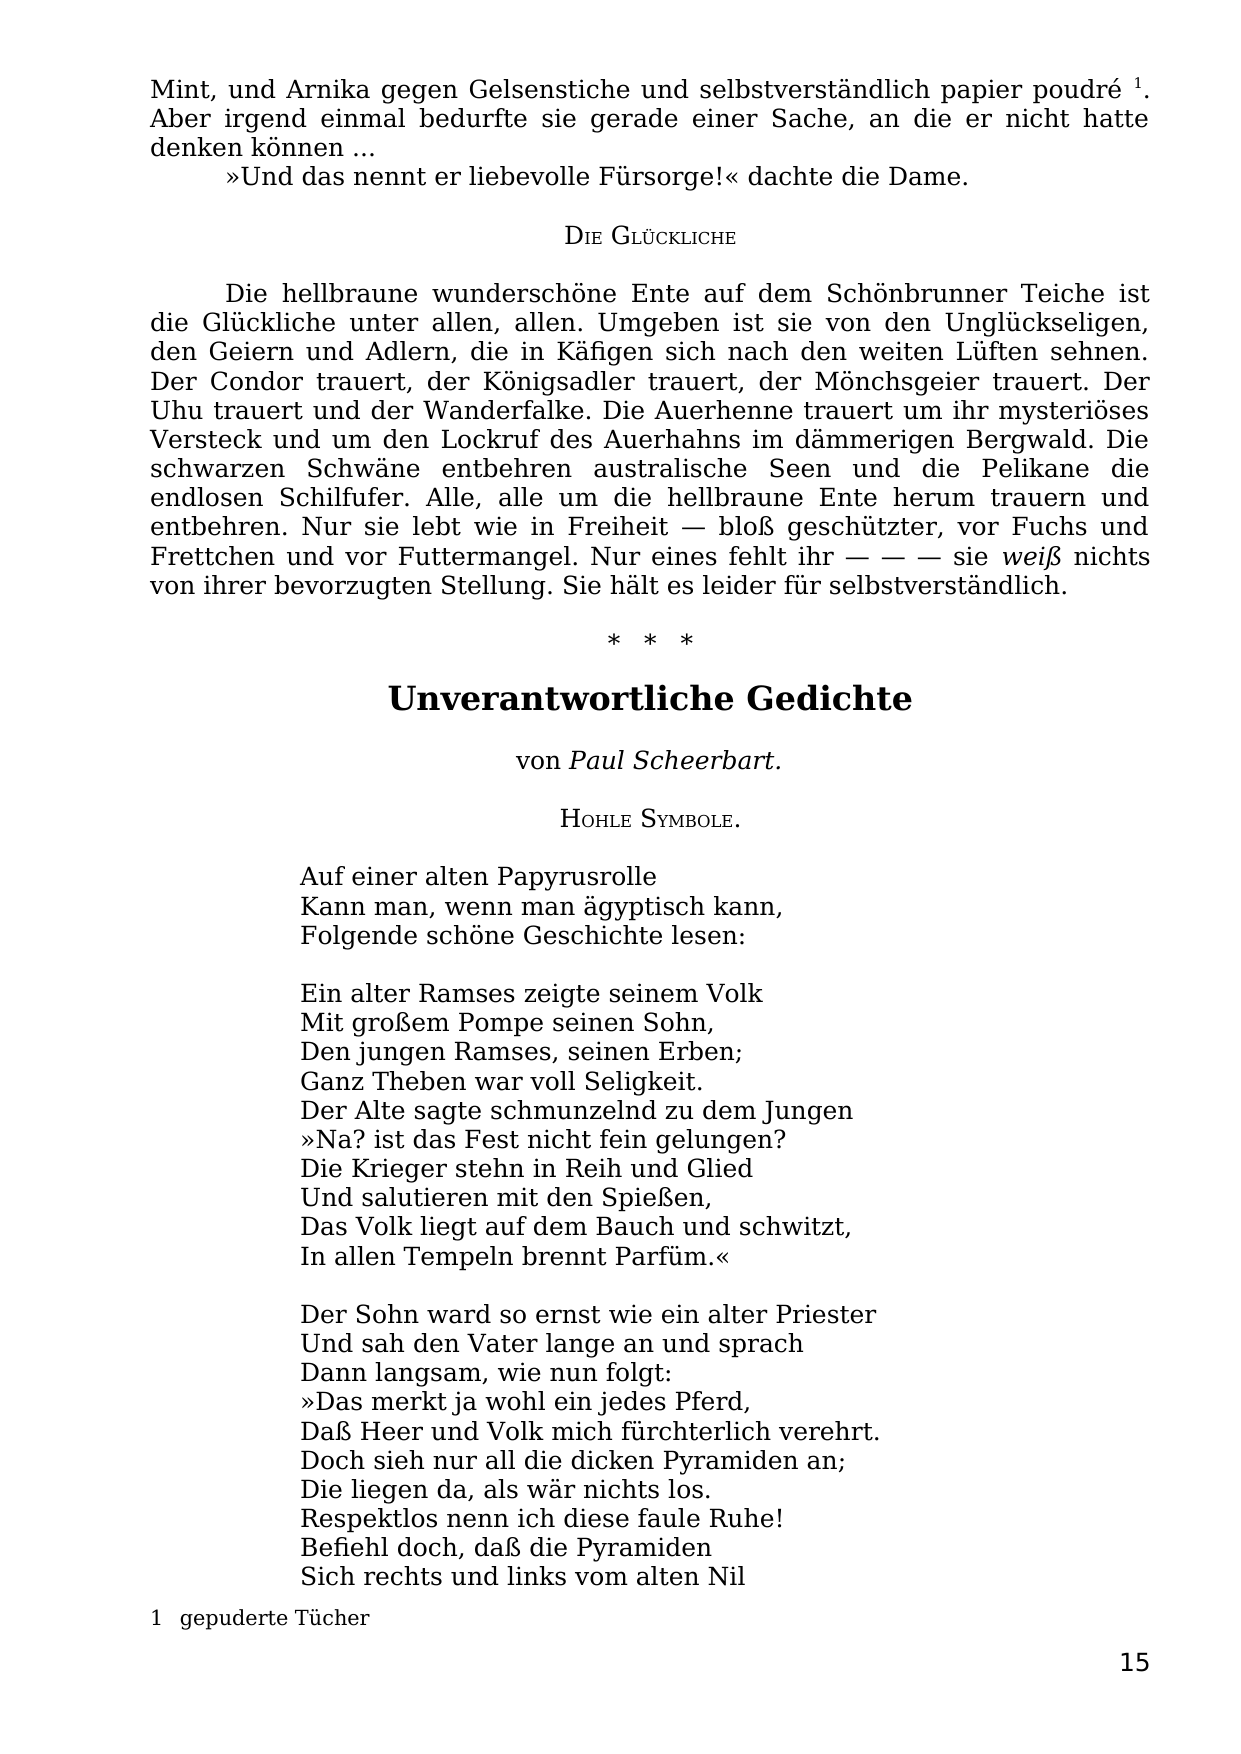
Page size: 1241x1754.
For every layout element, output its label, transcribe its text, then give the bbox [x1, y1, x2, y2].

text Ganz Theben war voll Seligkeit. [300, 1067, 1151, 1096]
text Die Krieger stehn in Reih und Glied [300, 1154, 1151, 1183]
text Respektlos nenn ich diese faule Ruhe! [300, 1504, 1151, 1533]
text Das Volk liegt auf dem Bauch und schwitzt, [300, 1212, 1151, 1242]
text Sich rechts und links vom alten Nil [300, 1562, 1151, 1592]
text Die hellbraune wunderschöne Ente auf dem Schönbrunner Teiche ist die Glückliche unter allen, allen. Umgeben ist sie von den Unglückseligen, den Geiern und Adlern, die in Käfigen sich nach den weiten Lüften sehnen. Der Condor trauert, der Königsadler trauert, der Mönchsgeier trauert. Der Uhu trauert und der Wanderfalke. Die Auerhenne trauert um ihr mysteriöses Versteck und um den Lockruf des Auerhahns im dämmerigen Bergwald. Die schwarzen Schwäne entbehren australische Seen und die Pelikane die endlosen Schilfufer. Alle, alle um die hellbraune Ente herum trauern und entbehren. Nur sie lebt wie in Freiheit — bloß geschützter, vor Fuchs und Frettchen und vor Futtermangel. Nur eines fehlt ihr — — — sie weiß nichts von ihrer bevorzugten Stellung. Sie hält es leider für selbstverständlich. [150, 279, 1151, 600]
text »Das merkt ja wohl ein jedes Pferd, [300, 1387, 1151, 1417]
text Und sah den Vater lange an und sprach [300, 1329, 1151, 1358]
text »Na? ist das Fest nicht fein gelungen? [300, 1125, 1151, 1154]
text Und salutieren mit den Spießen, [300, 1183, 1151, 1212]
text Unverantwortliche Gedichte [150, 658, 1151, 718]
text * * * [150, 629, 1151, 658]
text Dann langsam, wie nun folgt: [300, 1358, 1151, 1387]
text Daß Heer und Volk mich fürchterlich verehrt. [300, 1417, 1151, 1446]
text In allen Tempeln brennt Parfüm.« [300, 1242, 1151, 1271]
text Ein alter Ramses zeigte seinem Volk [300, 979, 1151, 1008]
text von Paul Scheerbart. [150, 718, 1151, 775]
text Der Sohn ward so ernst wie ein alter Priester [300, 1300, 1151, 1329]
text Befiehl doch, daß die Pyramiden [300, 1533, 1151, 1562]
text Auf einer alten Papyrusrolle [300, 862, 1151, 892]
text Die liegen da, als wär nichts los. [300, 1475, 1151, 1504]
text Die Glückliche [150, 221, 1151, 250]
text Kann man, wenn man ägyptisch kann, [300, 892, 1151, 921]
text Doch sieh nur all die dicken Pyramiden an; [300, 1446, 1151, 1475]
text Mint, und Arnika gegen Gelsenstiche und selbstverständlich papier poudré . Aber irgend einmal bedurfte sie gerade einer Sache, an die er nicht hatte denken können ... [150, 75, 1151, 162]
text Mit großem Pompe seinen Sohn, [300, 1008, 1151, 1037]
text Folgende schöne Geschichte lesen: [300, 921, 1151, 950]
text Hohle Symbole. [150, 804, 1151, 833]
text »Und das nennt er liebevolle Fürsorge!« dachte die Dame. [150, 162, 1151, 192]
text Den jungen Ramses, seinen Erben; [300, 1037, 1151, 1067]
text Der Alte sagte schmunzelnd zu dem Jungen [300, 1096, 1151, 1125]
text gepuderte Tücher [150, 1606, 1151, 1631]
